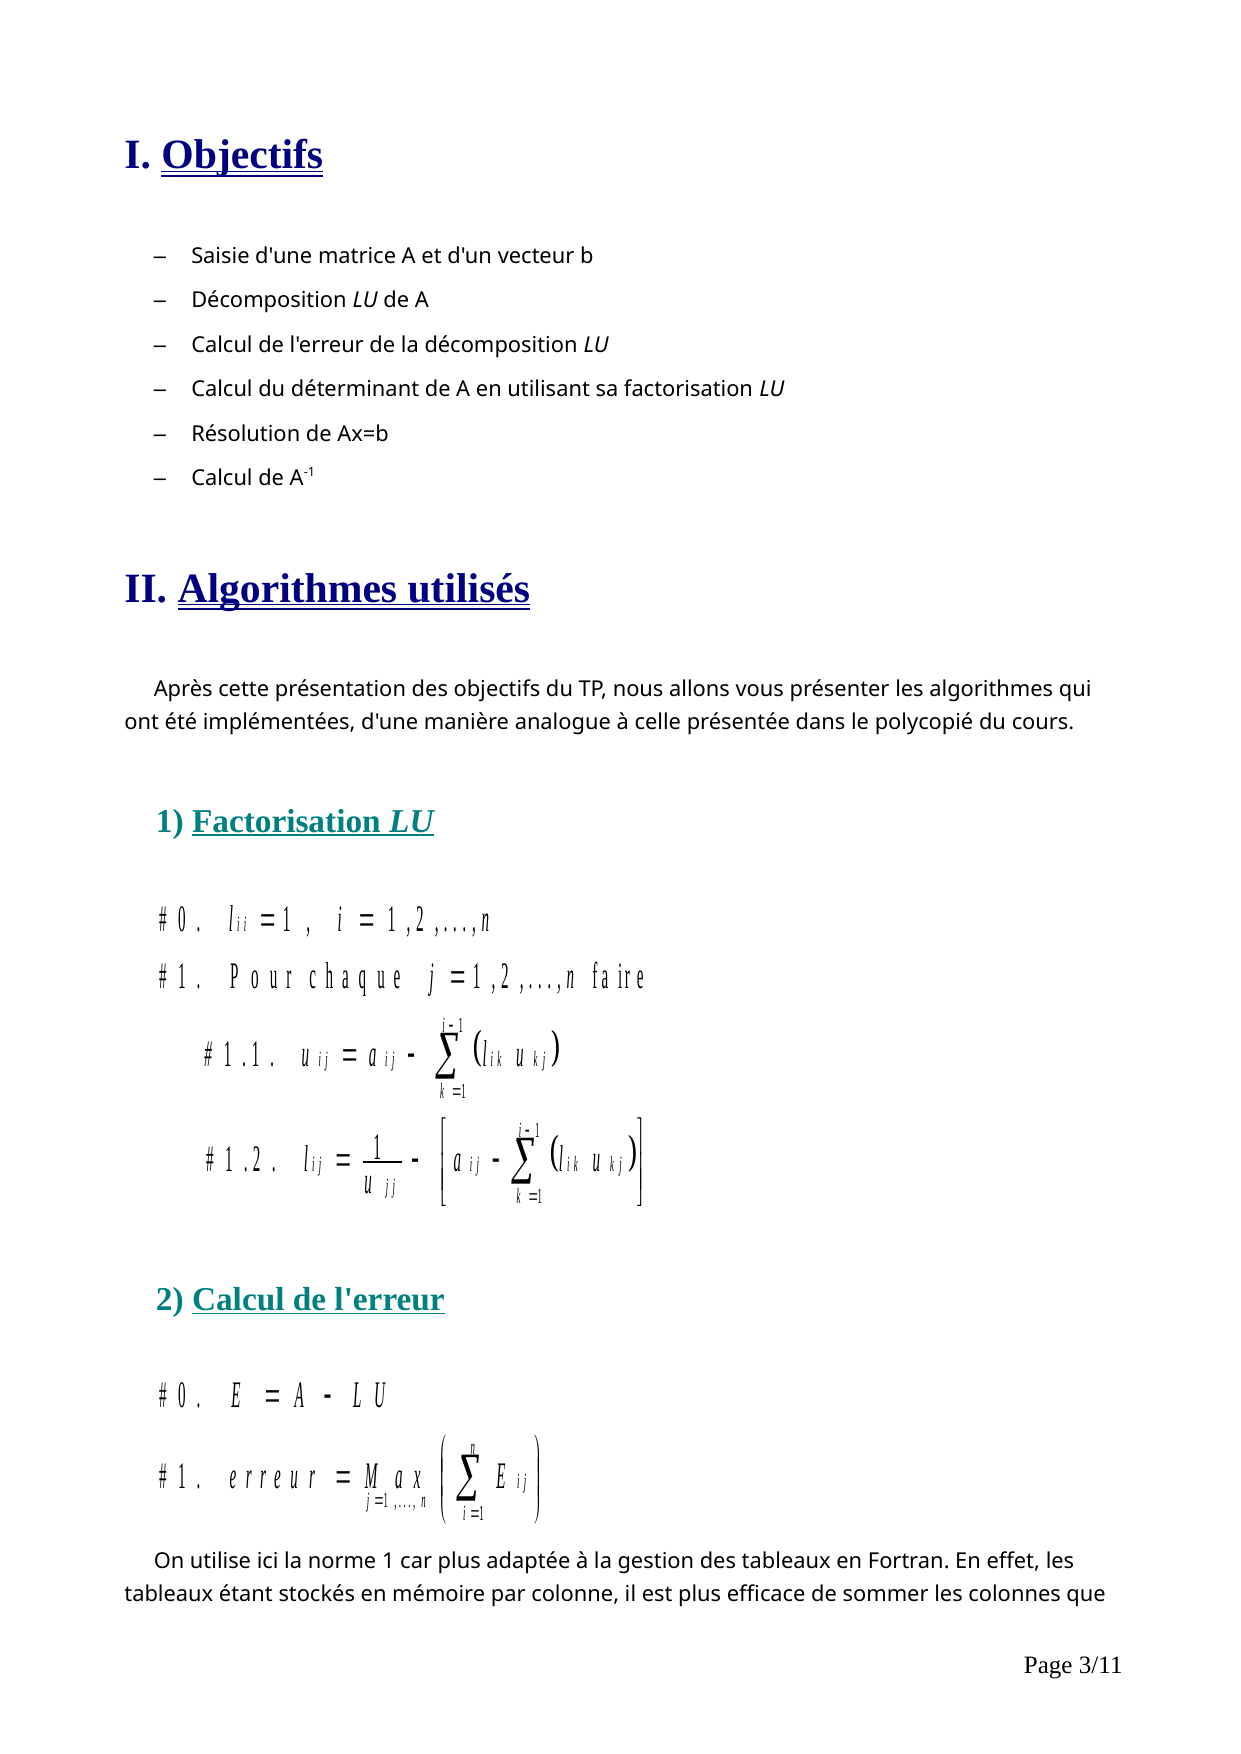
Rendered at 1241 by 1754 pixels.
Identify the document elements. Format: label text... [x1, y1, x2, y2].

list Décomposition LU de A [124, 284, 1116, 314]
title Factorisation LU [156, 801, 1122, 839]
list Saisie d'une matrice A et d'un vecteur b [124, 240, 1116, 270]
title Algorithmes utilisés [118, 563, 1122, 611]
title Calcul de l'erreur [156, 1279, 1122, 1318]
text Après cette présentation des objectifs du TP, nous allons vous présenter les algorithmes qui ont été implémentées, d'une manière analogue à celle présentée dans le polycopié du cours. [124, 673, 1116, 736]
list Calcul de A-1 [124, 462, 1116, 492]
list Calcul de l'erreur de la décomposition LU [124, 329, 1116, 359]
list Résolution de Ax=b [124, 418, 1116, 448]
text On utilise ici la norme 1 car plus adaptée à la gestion des tableaux en Fortran. En effet, les tableaux étant stockés en mémoire par colonne, il est plus efficace de sommer les colonnes que [124, 1545, 1116, 1608]
list Calcul du déterminant de A en utilisant sa factorisation LU [124, 373, 1116, 403]
title Objectifs [118, 130, 1122, 178]
